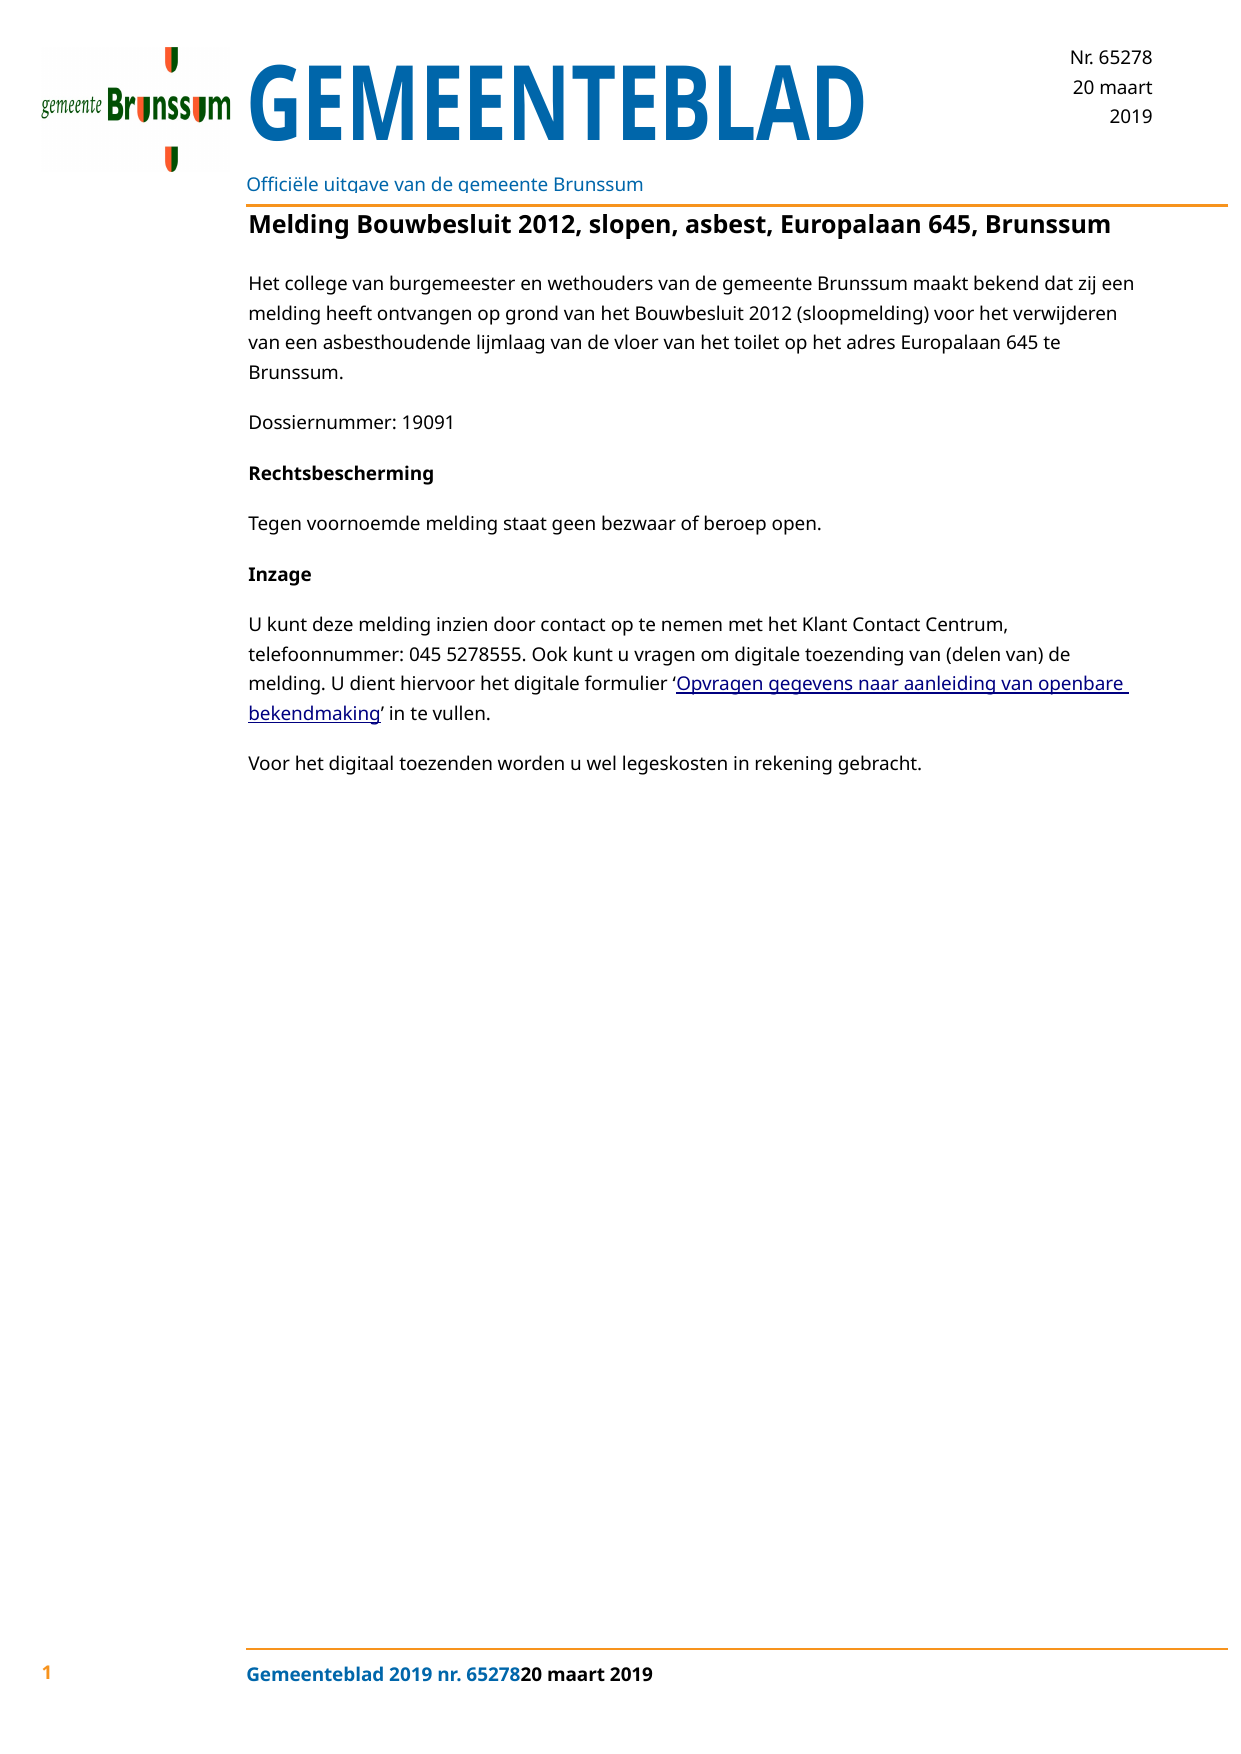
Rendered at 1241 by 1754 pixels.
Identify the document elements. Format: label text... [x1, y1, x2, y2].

text Voor het digitaal toezenden worden u wel legeskosten in rekening gebracht. [248, 750, 1152, 776]
picture [41, 47, 231, 172]
text Dossiernummer: 19091 [248, 409, 1152, 435]
text Tegen voornoemde melding staat geen bezwaar of beroep open. [248, 510, 1152, 536]
text Melding Bouwbesluit 2012, slopen, asbest, Europalaan 645, Brunssum [248, 207, 1152, 241]
text U kunt deze melding inzien door contact op te nemen met het Klant Contact Centrum, telefoonnummer: 045 5278555. Ook kunt u vragen om digitale toezending van (delen van) de melding. U dient hiervoor het digitale formulier ‘Opvragen gegevens naar aanleiding van openbare bekendmaking’ in te vullen. [248, 611, 1152, 726]
text Het college van burgemeester en wethouders van de gemeente Brunssum maakt bekend dat zij een melding heeft ontvangen op grond van het Bouwbesluit 2012 (sloopmelding) voor het verwijderen van een asbesthoudende lijmlaag van de vloer van het toilet op het adres Europalaan 645 te Brunssum. [248, 270, 1152, 385]
text Rechtsbescherming [248, 460, 1152, 486]
text Inzage [248, 561, 1152, 586]
